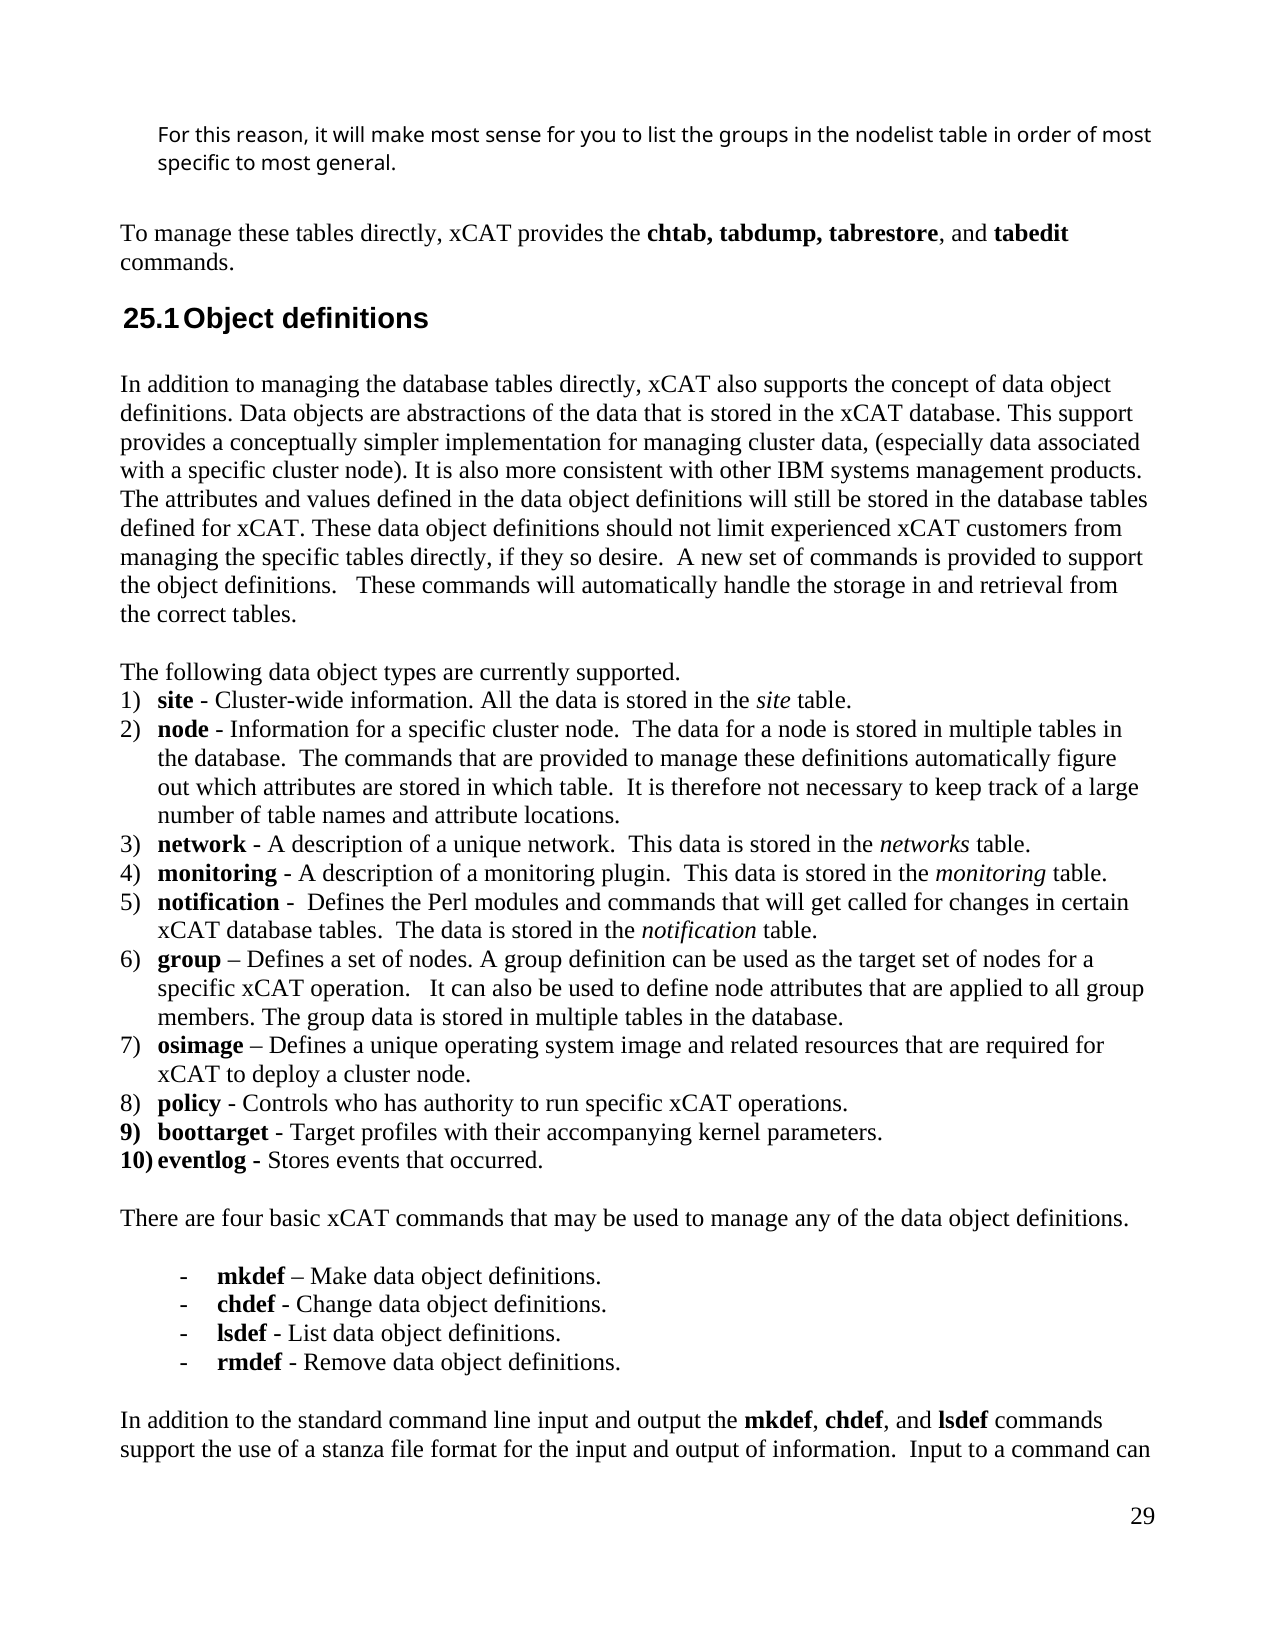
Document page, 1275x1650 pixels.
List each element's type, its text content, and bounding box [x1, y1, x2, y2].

text The following data object types are currently supported. [120, 657, 1155, 685]
text There are four basic xCAT commands that may be used to manage any of the data object definitions. [120, 1203, 1155, 1232]
text In addition to the standard command line input and output the mkdef, chdef, and lsdef commands support the use of a stanza file format for the input and output of information. Input to a command can [120, 1405, 1155, 1462]
subtitle Object definitions [123, 301, 1155, 334]
list site - Cluster-wide information. All the data is stored in the site table. [120, 685, 1155, 714]
list lsdef - List data object definitions. [179, 1318, 1155, 1347]
list chdef - Change data object definitions. [179, 1289, 1155, 1318]
list monitoring - A description of a monitoring plugin. This data is stored in the monitoring table. [120, 858, 1155, 887]
list group – Defines a set of nodes. A group definition can be used as the target set of nodes for a specific xCAT operation. It can also be used to define node attributes that are applied to all group members. The group data is stored in multiple tables in the database. [120, 944, 1155, 1030]
list osimage – Defines a unique operating system image and related resources that are required for xCAT to deploy a cluster node. [120, 1030, 1155, 1088]
list policy - Controls who has authority to run specific xCAT operations. [120, 1088, 1155, 1117]
list rmdef - Remove data object definitions. [179, 1347, 1155, 1376]
list network - A description of a unique network. This data is stored in the networks table. [120, 829, 1155, 858]
list mkdef – Make data object definitions. [179, 1261, 1155, 1289]
text To manage these tables directly, xCAT provides the chtab, tabdump, tabrestore, and tabedit commands. [120, 218, 1155, 276]
text For this reason, it will make most sense for you to list the groups in the nodelist table in order of most specific to most general. [157, 120, 1155, 177]
list node - Information for a specific cluster node. The data for a node is stored in multiple tables in the database. The commands that are provided to manage these definitions automatically figure out which attributes are stored in which table. It is therefore not necessary to keep track of a large number of table names and attribute locations. [120, 714, 1155, 829]
text In addition to managing the database tables directly, xCAT also supports the concept of data object definitions. Data objects are abstractions of the data that is stored in the xCAT database. This support provides a conceptually simpler implementation for managing cluster data, (especially data associated with a specific cluster node). It is also more consistent with other IBM systems management products. The attributes and values defined in the data object definitions will still be stored in the database tables defined for xCAT. These data object definitions should not limit experienced xCAT customers from managing the specific tables directly, if they so desire. A new set of commands is provided to support the object definitions. These commands will automatically handle the storage in and retrieval from the correct tables. [120, 369, 1155, 628]
list notification - Defines the Perl modules and commands that will get called for changes in certain xCAT database tables. The data is stored in the notification table. [120, 887, 1155, 944]
list boottarget - Target profiles with their accompanying kernel parameters. [120, 1117, 1155, 1145]
list eventlog - Stores events that occurred. [120, 1145, 1155, 1174]
